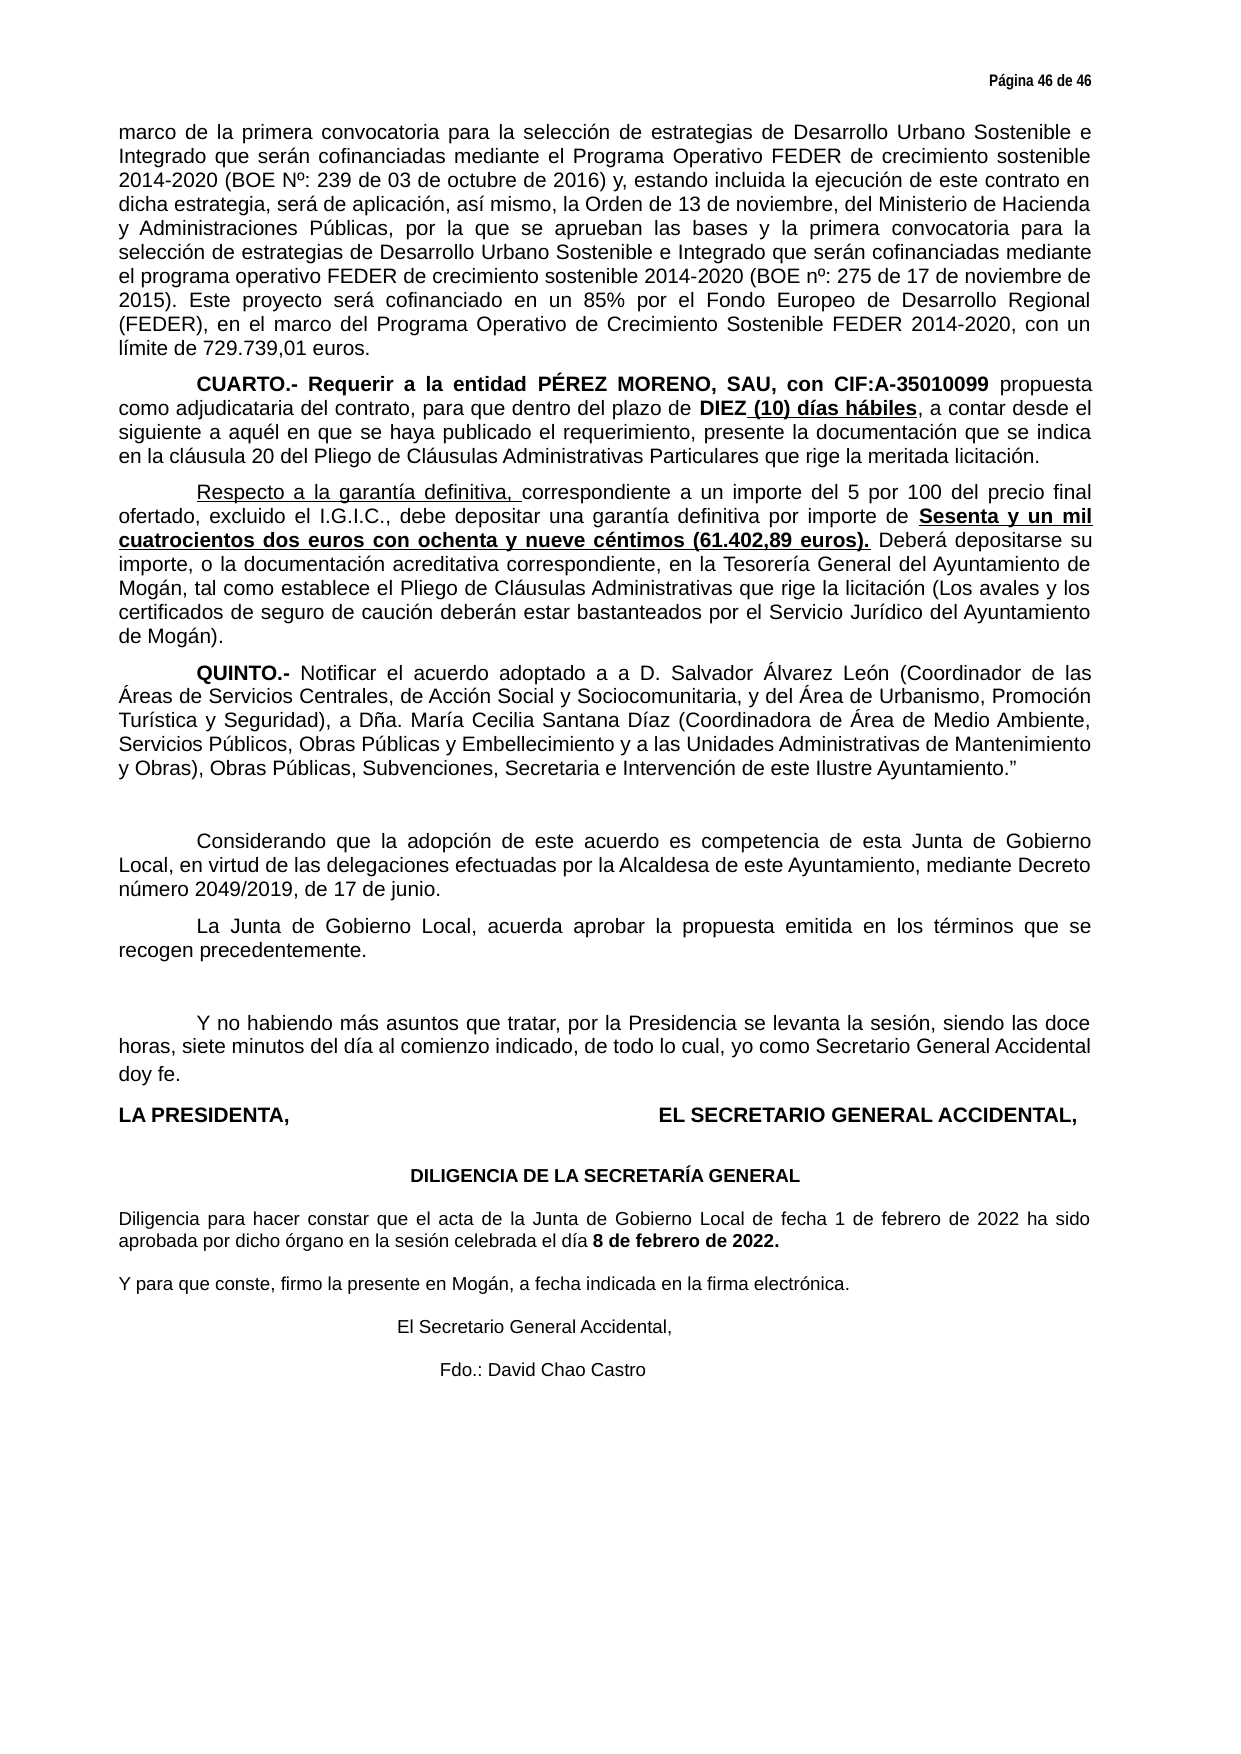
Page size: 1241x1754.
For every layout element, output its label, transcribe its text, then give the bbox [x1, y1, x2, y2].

text Respecto a la garantía definitiva, correspondiente a un importe del 5 por 100 del precio final ofertado, excluido el I.G.I.C., debe depositar una garantía definitiva por importe de Sesenta y un mil cuatrocientos dos euros con ochenta y nueve céntimos (61.402,89 euros). Deberá depositarse su importe, o la documentación acreditativa correspondiente, en la Tesorería General del Ayuntamiento de Mogán, tal como establece el Pliego de Cláusulas Administrativas que rige la licitación (Los avales y los certificados de seguro de caución deberán estar bastanteados por el Servicio Jurídico del Ayuntamiento de Mogán). [118, 480, 1092, 648]
text Considerando que la adopción de este acuerdo es competencia de esta Junta de Gobierno Local, en virtud de las delegaciones efectuadas por la Alcaldesa de este Ayuntamiento, mediante Decreto número 2049/2019, de 17 de junio. [118, 829, 1092, 901]
text Diligencia para hacer constar que el acta de la Junta de Gobierno Local de fecha 1 de febrero de 2022 ha sido aprobada por dicho órgano en la sesión celebrada el día 8 de febrero de 2022. [118, 1208, 1092, 1251]
text DILIGENCIA DE LA SECRETARÍA GENERAL [118, 1165, 1092, 1186]
text El Secretario General Accidental, [118, 1316, 1092, 1337]
text Y no habiendo más asuntos que tratar, por la Presidencia se levanta la sesión, siendo las doce horas, siete minutos del día al comienzo indicado, de todo lo cual, yo como Secretario General Accidental doy fe. [118, 1010, 1092, 1087]
text Y para que conste, firmo la presente en Mogán, a fecha indicada en la firma electrónica. [118, 1272, 1092, 1294]
text Fdo.: David Chao Castro [118, 1359, 1092, 1380]
text marco de la primera convocatoria para la selección de estrategias de Desarrollo Urbano Sostenible e Integrado que serán cofinanciadas mediante el Programa Operativo FEDER de crecimiento sostenible 2014-2020 (BOE Nº: 239 de 03 de octubre de 2016) y, estando incluida la ejecución de este contrato en dicha estrategia, será de aplicación, así mismo, la Orden de 13 de noviembre, del Ministerio de Hacienda y Administraciones Públicas, por la que se aprueban las bases y la primera convocatoria para la selección de estrategias de Desarrollo Urbano Sostenible e Integrado que serán cofinanciadas mediante el programa operativo FEDER de crecimiento sostenible 2014-2020 (BOE nº: 275 de 17 de noviembre de 2015). Este proyecto será cofinanciado en un 85% por el Fondo Europeo de Desarrollo Regional (FEDER), en el marco del Programa Operativo de Crecimiento Sostenible FEDER 2014-2020, con un límite de 729.739,01 euros. [118, 120, 1092, 359]
text La Junta de Gobierno Local, acuerda aprobar la propuesta emitida en los términos que se recogen precedentemente. [118, 913, 1092, 961]
text CUARTO.- Requerir a la entidad PÉREZ MORENO, SAU, con CIF:A-35010099 propuesta como adjudicataria del contrato, para que dentro del plazo de DIEZ (10) días hábiles, a contar desde el siguiente a aquél en que se haya publicado el requerimiento, presente la documentación que se indica en la cláusula 20 del Pliego de Cláusulas Administrativas Particulares que rige la meritada licitación. [118, 372, 1092, 468]
text QUINTO.- Notificar el acuerdo adoptado a a D. Salvador Álvarez León (Coordinador de las Áreas de Servicios Centrales, de Acción Social y Sociocomunitaria, y del Área de Urbanismo, Promoción Turística y Seguridad), a Dña. María Cecilia Santana Díaz (Coordinadora de Área de Medio Ambiente, Servicios Públicos, Obras Públicas y Embellecimiento y a las Unidades Administrativas de Mantenimiento y Obras), Obras Públicas, Subvenciones, Secretaria e Intervención de este Ilustre Ayuntamiento.” [118, 660, 1092, 780]
text LA PRESIDENTA, EL SECRETARIO GENERAL ACCIDENTAL, [118, 1099, 1092, 1128]
